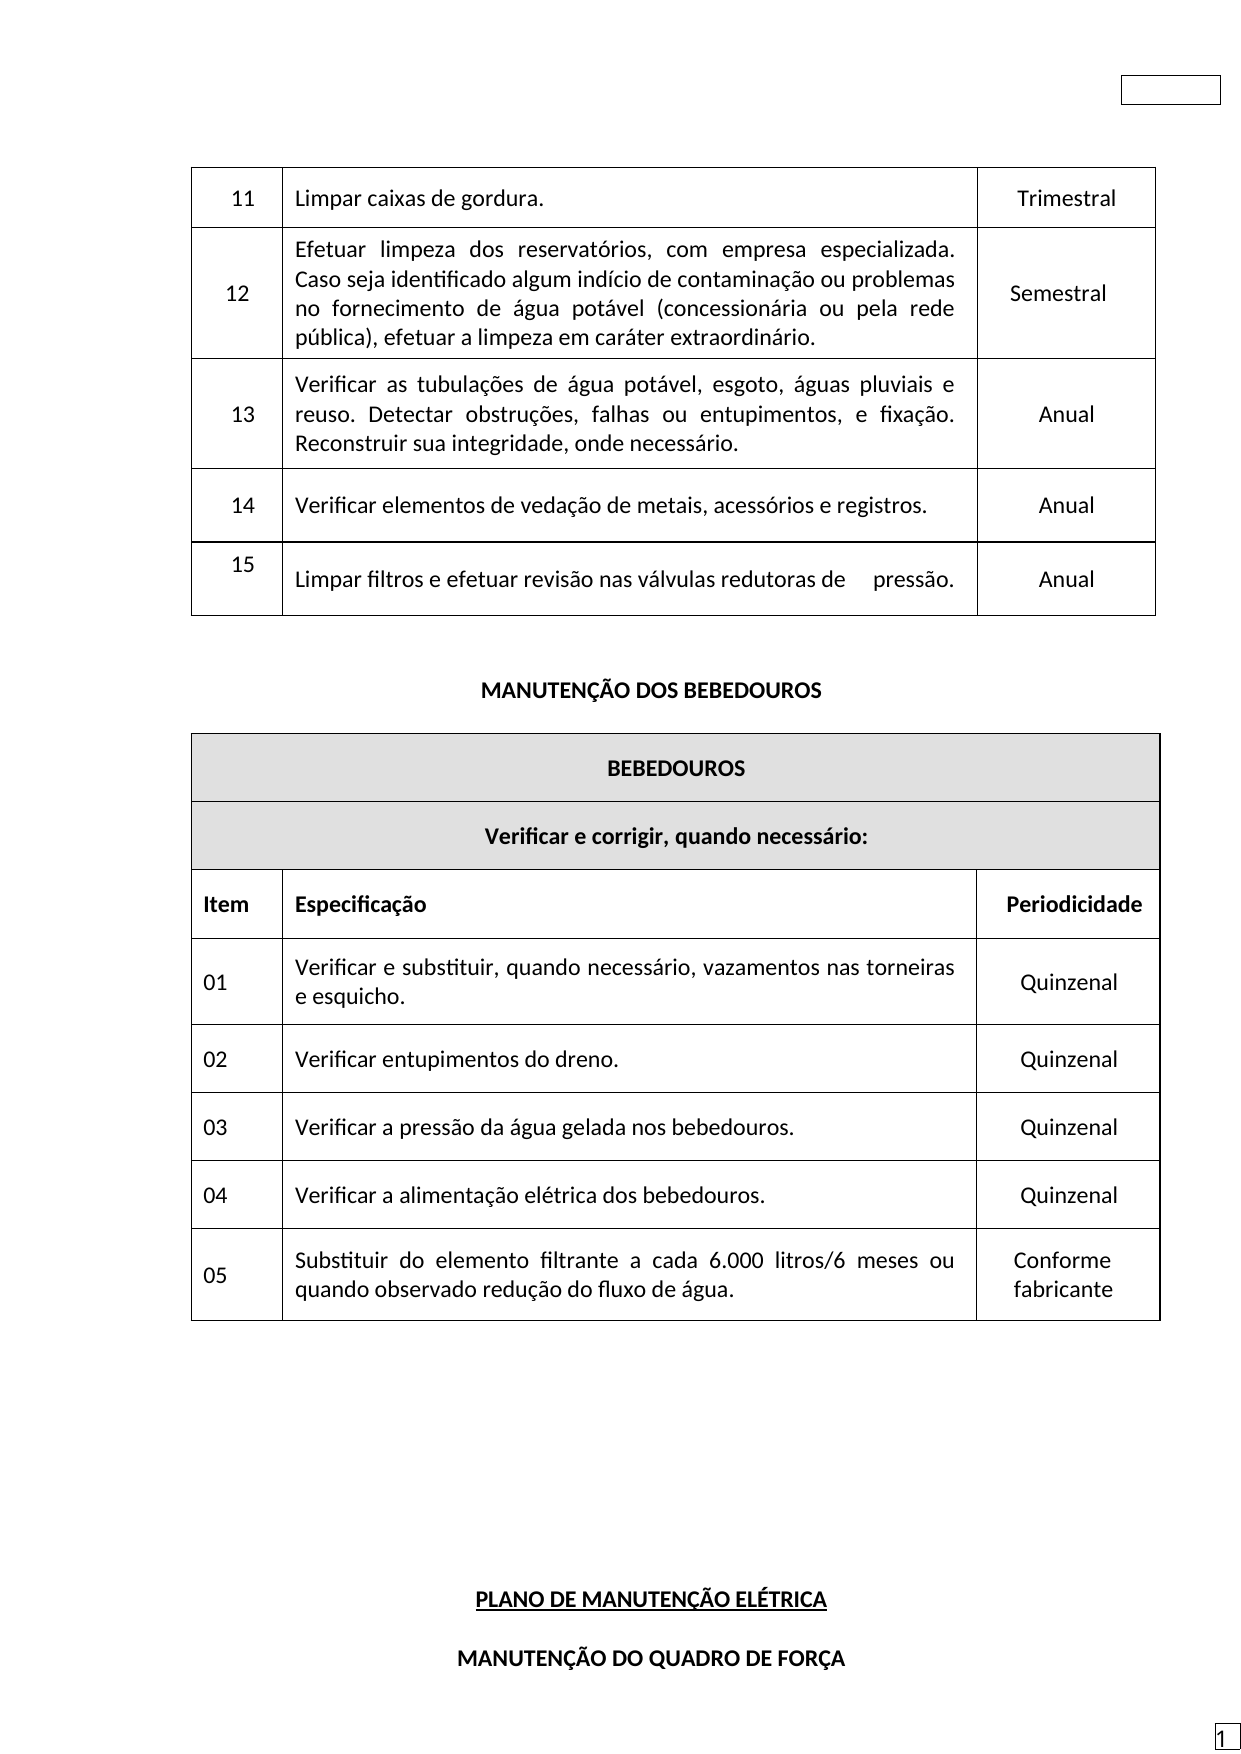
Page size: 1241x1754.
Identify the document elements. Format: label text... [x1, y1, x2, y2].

table_cell Verificar as tubulações de água potável, esgoto, águas pluviais e reuso. Detectar obstruções, falhas ou entupimentos, e fixação. Reconstruir sua integridade, onde necessário. [283, 359, 977, 468]
table_cell Especificação [283, 870, 976, 938]
table_cell 12 [192, 228, 282, 358]
table_cell 04 [192, 1161, 282, 1228]
table_cell Anual [978, 543, 1155, 615]
table_cell 13 [192, 359, 282, 468]
table_cell Limpar caixas de gordura. [283, 168, 977, 227]
table_cell Verificar e corrigir, quando necessário: [192, 802, 1159, 869]
text MANUTENÇÃO DOS BEBEDOUROS [251, 675, 1052, 704]
table_cell 05 [192, 1229, 282, 1319]
table_cell Efetuar limpeza dos reservatórios, com empresa especializada. Caso seja identificado algum indício de contaminação ou problemas no fornecimento de água potável (concessionária ou pela rede pública), efetuar a limpeza em caráter extraordinário. [283, 228, 977, 358]
table_cell Quinzenal [977, 939, 1159, 1024]
table_cell 14 [192, 469, 282, 541]
table_cell Conforme fabricante [977, 1229, 1159, 1319]
table_cell Semestral [978, 228, 1155, 358]
table_cell 02 [192, 1025, 282, 1092]
table_cell 11 [192, 168, 282, 227]
table_cell 03 [192, 1093, 282, 1160]
table_cell Quinzenal [977, 1093, 1159, 1160]
table_cell 15 [192, 543, 282, 615]
table_cell Periodicidade [977, 870, 1159, 938]
table_cell Anual [978, 359, 1155, 468]
table_cell Verificar a alimentação elétrica dos bebedouros. [283, 1161, 976, 1228]
table_cell Verificar elementos de vedação de metais, acessórios e registros. [283, 469, 977, 541]
table_cell Verificar e substituir, quando necessário, vazamentos nas torneiras e esquicho. [283, 939, 976, 1024]
table_cell Trimestral [978, 168, 1155, 227]
table_cell Substituir do elemento filtrante a cada 6.000 litros/6 meses ou quando observado redução do fluxo de água. [283, 1229, 976, 1319]
text MANUTENÇÃO DO QUADRO DE FORÇA [251, 1643, 1052, 1672]
table_cell Verificar a pressão da água gelada nos bebedouros. [283, 1093, 976, 1160]
table_cell Anual [978, 469, 1155, 541]
table_cell Item [192, 870, 282, 938]
text PLANO DE MANUTENÇÃO ELÉTRICA [251, 1584, 1052, 1613]
table_cell Quinzenal [977, 1025, 1159, 1092]
table_header BEBEDOUROS [192, 734, 1159, 801]
table_cell Quinzenal [977, 1161, 1159, 1228]
table_cell Limpar filtros e efetuar revisão nas válvulas redutoras de pressão. [283, 543, 977, 615]
table_cell 01 [192, 939, 282, 1024]
table_cell Verificar entupimentos do dreno. [283, 1025, 976, 1092]
